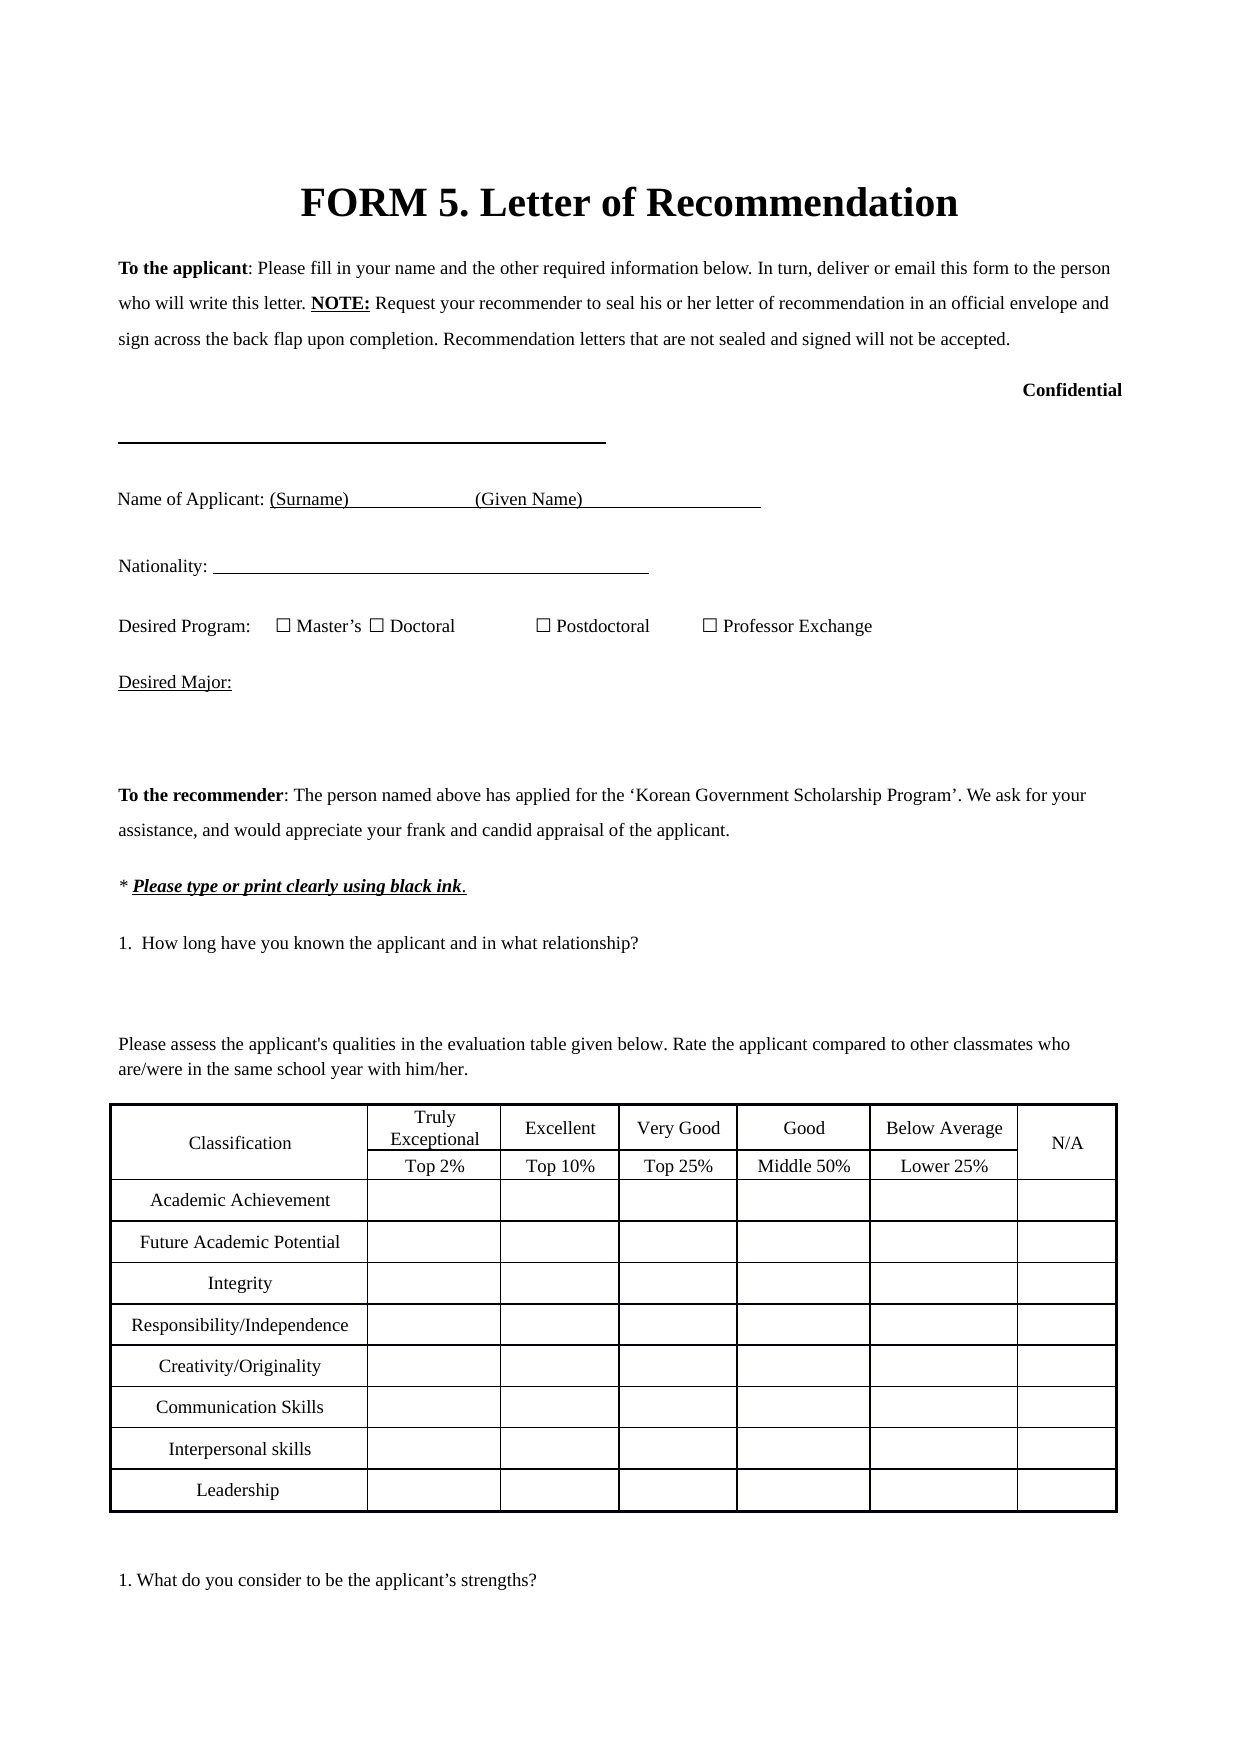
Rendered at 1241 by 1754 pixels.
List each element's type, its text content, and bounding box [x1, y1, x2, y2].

table_cell [1018, 1346, 1115, 1386]
table_cell [368, 1346, 500, 1386]
text Please assess the applicant's qualities in the evaluation table given below. Rate the applicant compared to other classmates who are/were in the same school year with him/her. [118, 1033, 1122, 1079]
text Nationality: [118, 535, 1122, 581]
text To the applicant: Please fill in your name and the other required information below. In turn, deliver or email this form to the person who will write this letter. NOTE: Request your recommender to seal his or her letter of recommendation in an official envelope and sign across the back flap upon completion. Recommendation letters that are not sealed and signed will not be accepted. [118, 246, 1122, 352]
table_header N/A [1018, 1106, 1115, 1179]
table_cell [501, 1305, 618, 1344]
table_cell [871, 1305, 1017, 1344]
table_cell [620, 1180, 736, 1220]
table_cell [501, 1428, 618, 1468]
table_cell [368, 1428, 500, 1468]
table_cell [871, 1263, 1017, 1303]
table_cell Leadership [112, 1470, 367, 1509]
table_cell [738, 1346, 869, 1386]
table_cell [871, 1470, 1017, 1509]
table_cell Communication Skills [112, 1387, 367, 1427]
table_cell [738, 1305, 869, 1344]
table_cell [1018, 1470, 1115, 1509]
text Desired Program:  ☐ Master’s ☐ Doctoral ☐ Postdoctoral ☐ Professor Exchange [118, 602, 1122, 639]
text FORM 5. Letter of Recommendation [118, 177, 1122, 225]
table_cell Lower 25% [871, 1151, 1017, 1179]
text To the recommender: The person named above has applied for the ‘Korean Government Scholarship Program’. We ask for your assistance, and would appreciate your frank and candid appraisal of the applicant. [118, 773, 1122, 844]
table_cell [738, 1222, 869, 1261]
table_cell [738, 1387, 869, 1427]
table_cell [501, 1180, 618, 1220]
table_cell [1018, 1263, 1115, 1303]
table_cell [620, 1263, 736, 1303]
table_cell [620, 1305, 736, 1344]
table_cell [368, 1263, 500, 1303]
table_cell [1018, 1387, 1115, 1427]
table_cell [871, 1428, 1017, 1468]
table_header Very Good [620, 1106, 736, 1149]
table_cell Academic Achievement [112, 1180, 367, 1220]
text Desired Major: [118, 660, 1122, 696]
table_cell [368, 1470, 500, 1509]
table_cell Future Academic Potential [112, 1222, 367, 1261]
table_cell Integrity [112, 1263, 367, 1303]
text 1. What do you consider to be the applicant’s strengths? [118, 1558, 1122, 1594]
table_header Excellent [501, 1106, 618, 1149]
table_cell [620, 1346, 736, 1386]
table_cell Top 25% [620, 1151, 736, 1179]
table_cell [368, 1305, 500, 1344]
table_cell [501, 1346, 618, 1386]
table_cell Top 10% [501, 1151, 618, 1179]
table_header Truly Exceptional [368, 1106, 500, 1149]
table_header Good [738, 1106, 869, 1149]
table_cell [501, 1263, 618, 1303]
table_cell [738, 1180, 869, 1220]
table_cell [871, 1346, 1017, 1386]
table_header Below Average [871, 1106, 1017, 1149]
table_header Classification [112, 1106, 367, 1179]
table_cell [738, 1428, 869, 1468]
table_cell Creativity/Originality [112, 1346, 367, 1386]
table_cell [620, 1222, 736, 1261]
table_cell [738, 1470, 869, 1509]
table_cell [871, 1222, 1017, 1261]
table_cell [871, 1180, 1017, 1220]
table_cell [620, 1470, 736, 1509]
text Name of Applicant: (Surname) (Given Name) [117, 469, 1122, 514]
table_cell [368, 1222, 500, 1261]
text * Please type or print clearly using black ink. [118, 864, 1122, 900]
table_cell Interpersonal skills [112, 1428, 367, 1468]
table_cell [1018, 1180, 1115, 1220]
table_cell [1018, 1222, 1115, 1261]
table_cell [1018, 1428, 1115, 1468]
table_cell [501, 1470, 618, 1509]
table_cell [368, 1387, 500, 1427]
table_cell [871, 1387, 1017, 1427]
table_cell [501, 1222, 618, 1261]
text Confidential [118, 373, 1122, 402]
table_cell [1018, 1305, 1115, 1344]
table_cell Responsibility/Independence [112, 1305, 367, 1344]
table_cell [620, 1428, 736, 1468]
table_cell [368, 1180, 500, 1220]
table_cell [738, 1263, 869, 1303]
table_cell [501, 1387, 618, 1427]
text 1. How long have you known the applicant and in what relationship? [118, 921, 1122, 956]
table_cell Top 2% [368, 1151, 500, 1179]
table_cell Middle 50% [738, 1151, 869, 1179]
table_cell [620, 1387, 736, 1427]
